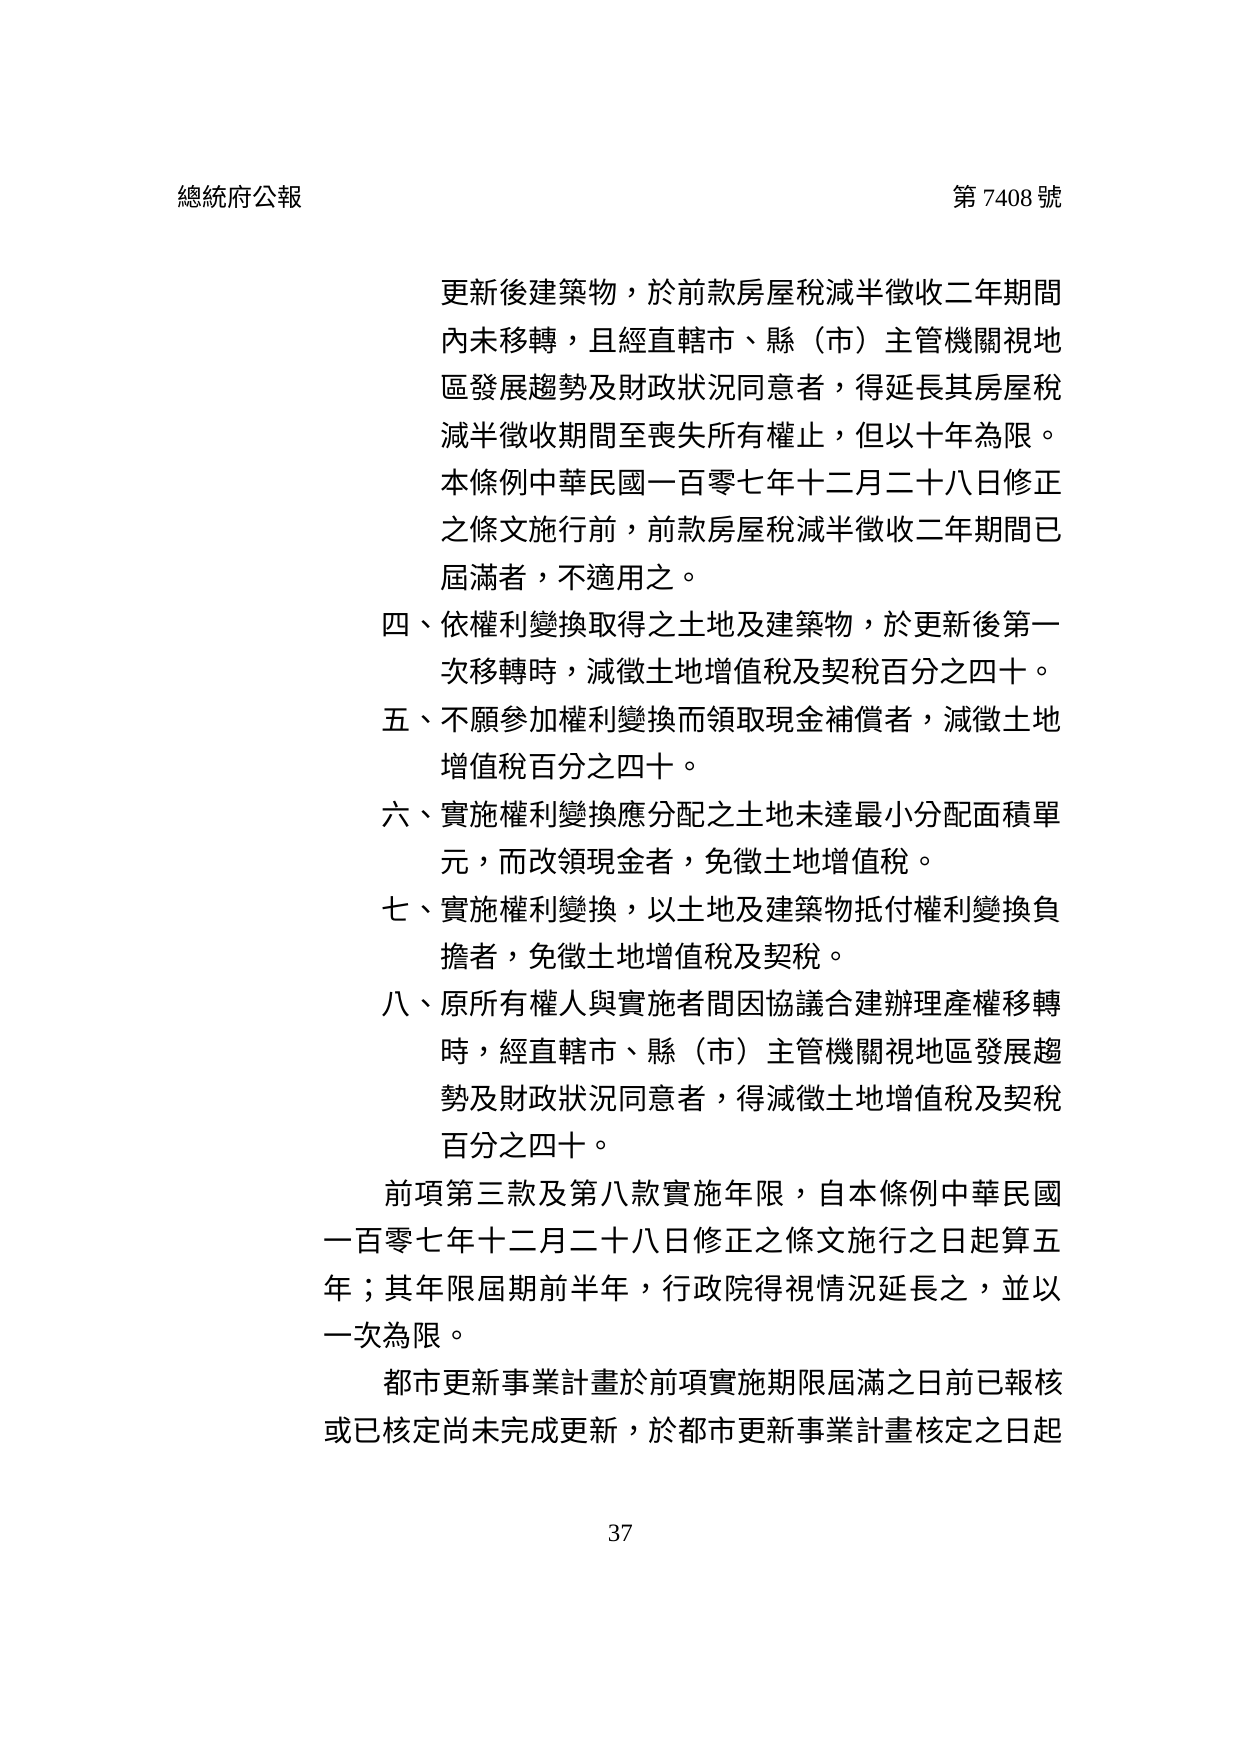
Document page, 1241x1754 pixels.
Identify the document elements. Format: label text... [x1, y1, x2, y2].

text 更新後建築物，於前款房屋稅減半徵收二年期間內未移轉，且經直轄市、縣（市）主管機關視地區發展趨勢及財政狀況同意者，得延長其房屋稅減半徵收期間至喪失所有權止，但以十年為限。本條例中華民國一百零七年十二月二十八日修正之條文施行前，前款房屋稅減半徵收二年期間已屆滿者，不適用之。 [381, 266, 1063, 598]
text 四、依權利變換取得之土地及建築物，於更新後第一次移轉時，減徵土地增值稅及契稅百分之四十。 [381, 598, 1063, 692]
text 五、不願參加權利變換而領取現金補償者，減徵土地增值稅百分之四十。 [381, 692, 1063, 787]
text 都市更新事業計畫於前項實施期限屆滿之日前已報核或已核定尚未完成更新，於都市更新事業計畫核定之日起二年內或於權利變換計畫核定之日起一年內申請建造執照，且依建築期限完工者，其更新單元內之土地及建築物，準用第一項第三款及第八款規定。 [323, 1356, 1063, 1451]
text 八、原所有權人與實施者間因協議合建辦理產權移轉時，經直轄市、縣（市）主管機關視地區發展趨勢及財政狀況同意者，得減徵土地增值稅及契稅百分之四十。 [381, 977, 1063, 1166]
text 前項第三款及第八款實施年限，自本條例中華民國一百零七年十二月二十八日修正之條文施行之日起算五年；其年限屆期前半年，行政院得視情況延長之，並以一次為限。 [323, 1166, 1063, 1356]
text 六、實施權利變換應分配之土地未達最小分配面積單元，而改領現金者，免徵土地增值稅。 [381, 787, 1063, 882]
text 七、實施權利變換，以土地及建築物抵付權利變換負擔者，免徵土地增值稅及契稅。 [381, 882, 1063, 977]
